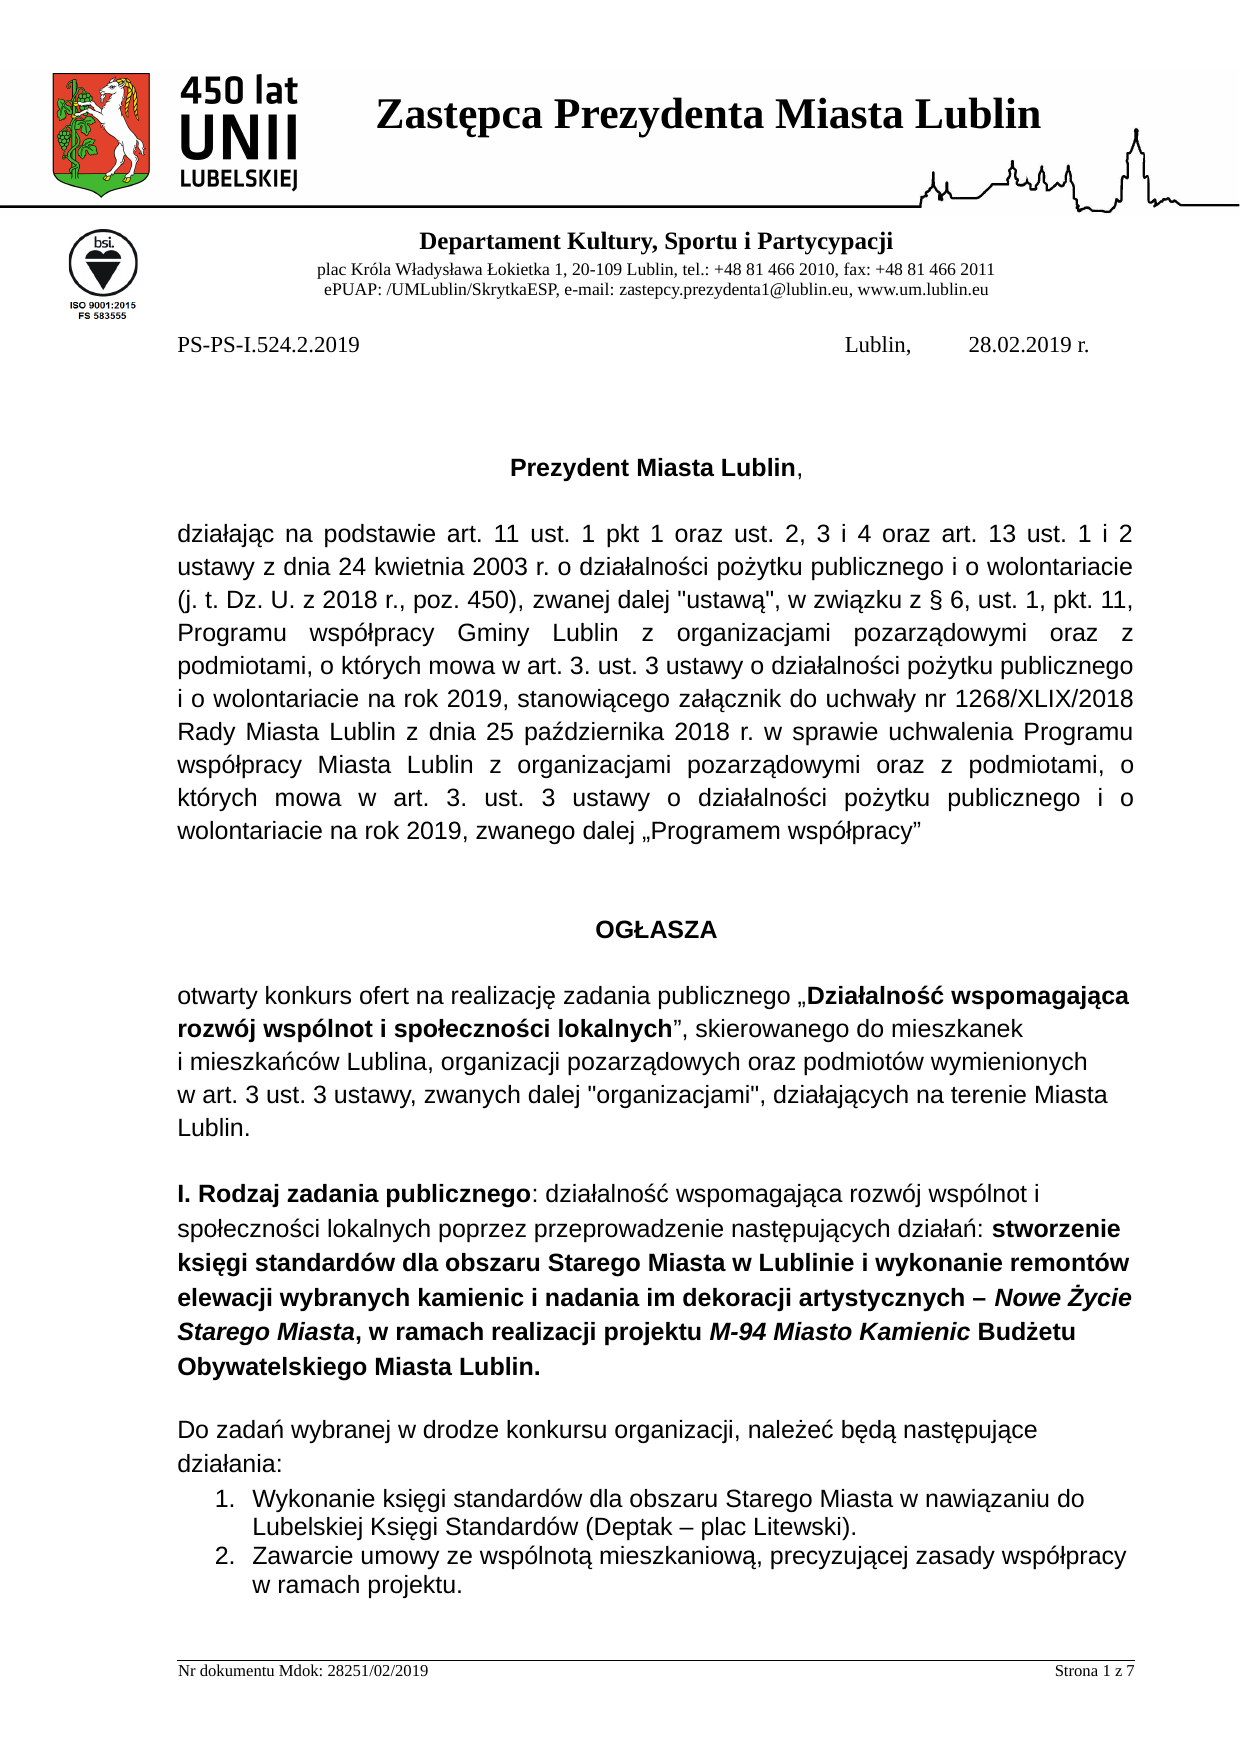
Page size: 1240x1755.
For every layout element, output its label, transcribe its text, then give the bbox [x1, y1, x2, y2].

text Prezydent Miasta Lublin, [177, 453, 1135, 481]
text Do zadań wybranej w drodze konkursu organizacji, należeć będą następujące działania: [177, 1415, 1135, 1478]
list Zawarcie umowy ze wspólnotą mieszkaniową, precyzującej zasady współpracy w ramach projektu. [214, 1541, 1135, 1599]
picture [0, 68, 1240, 215]
text OGŁASZA [177, 915, 1135, 944]
text działając na podstawie art. 11 ust. 1 pkt 1 oraz ust. 2, 3 i 4 oraz art. 13 ust. 1 i 2 ustawy z dnia 24 kwietnia 2003 r. o działalności pożytku publicznego i o wolontariacie (j. t. Dz. U. z 2018 r., poz. 450), zwanej dalej "ustawą", w związku z § 6, ust. 1, pkt. 11, Programu współpracy Gminy Lublin z organizacjami pozarządowymi oraz z podmiotami, o których mowa w art. 3. ust. 3 ustawy o działalności pożytku publicznego i o wolontariacie na rok 2019, stanowiącego załącznik do uchwały nr 1268/XLIX/2018 Rady Miasta Lublin z dnia 25 października 2018 r. w sprawie uchwalenia Programu współpracy Miasta Lublin z organizacjami pozarządowymi oraz z podmiotami, o których mowa w art. 3. ust. 3 ustawy o działalności pożytku publicznego i o wolontariacie na rok 2019, zwanego dalej „Programem współpracy” [177, 519, 1135, 844]
picture [68, 229, 138, 321]
list Wykonanie księgi standardów dla obszaru Starego Miasta w nawiązaniu do Lubelskiej Księgi Standardów (Deptak – plac Litewski). [214, 1484, 1135, 1541]
text I. Rodzaj zadania publicznego: działalność wspomagająca rozwój wspólnot i społeczności lokalnych poprzez przeprowadzenie następujących działań: stworzenie księgi standardów dla obszaru Starego Miasta w Lublinie i wykonanie remontów elewacji wybranych kamienic i nadania im dekoracji artystycznych – Nowe Życie Starego Miasta, w ramach realizacji projektu M-94 Miasto Kamienic Budżetu Obywatelskiego Miasta Lublin. [177, 1179, 1135, 1380]
text otwarty konkurs ofert na realizację zadania publicznego „Działalność wspomagająca rozwój wspólnot i społeczności lokalnych”, skierowanego do mieszkanek i mieszkańców Lublina, organizacji pozarządowych oraz podmiotów wymienionych w art. 3 ust. 3 ustawy, zwanych dalej "organizacjami", działających na terenie Miasta Lublin. [177, 981, 1135, 1142]
